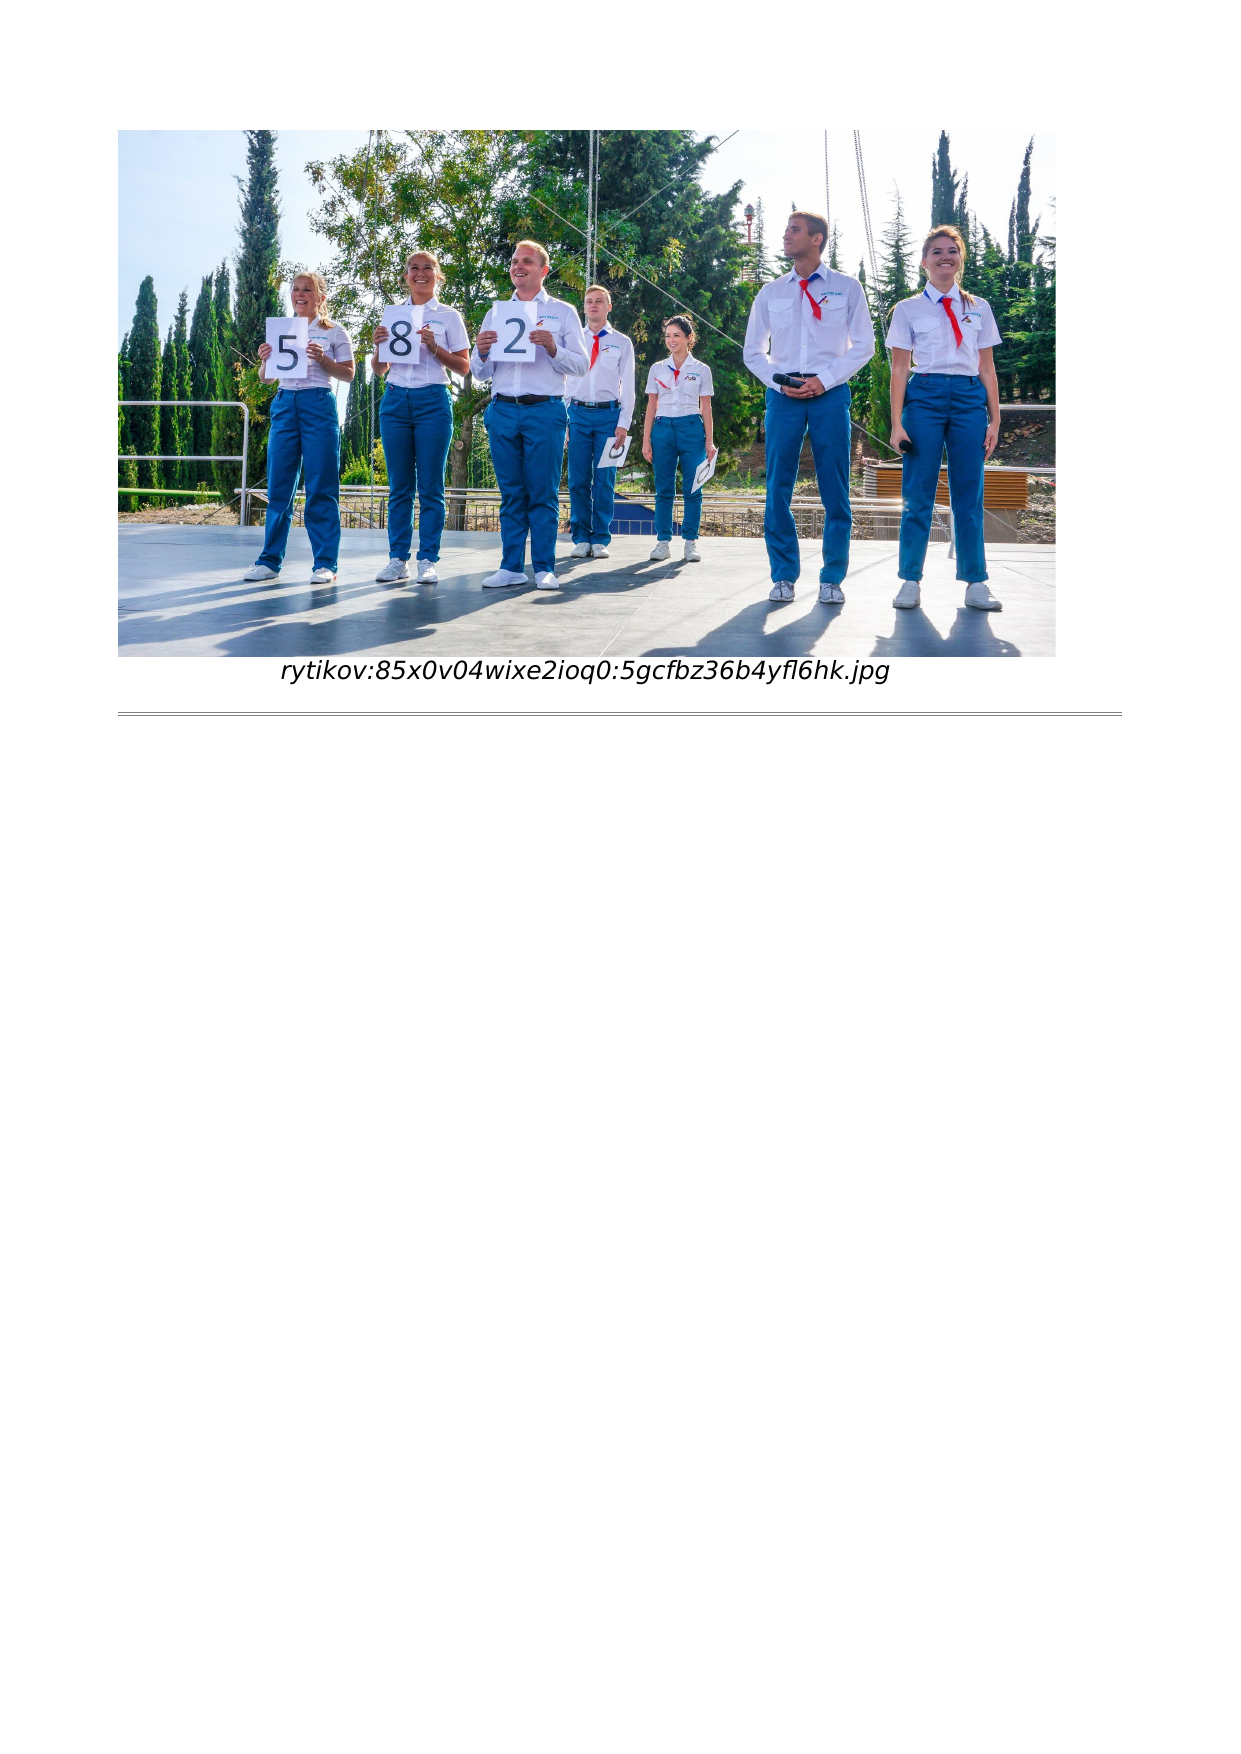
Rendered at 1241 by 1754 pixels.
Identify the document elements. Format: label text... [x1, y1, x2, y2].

picture [118, 130, 1056, 657]
text rytikov:85x0v04wixe2ioq0:5gcfbz36b4yfl6hk.jpg [118, 657, 1056, 685]
